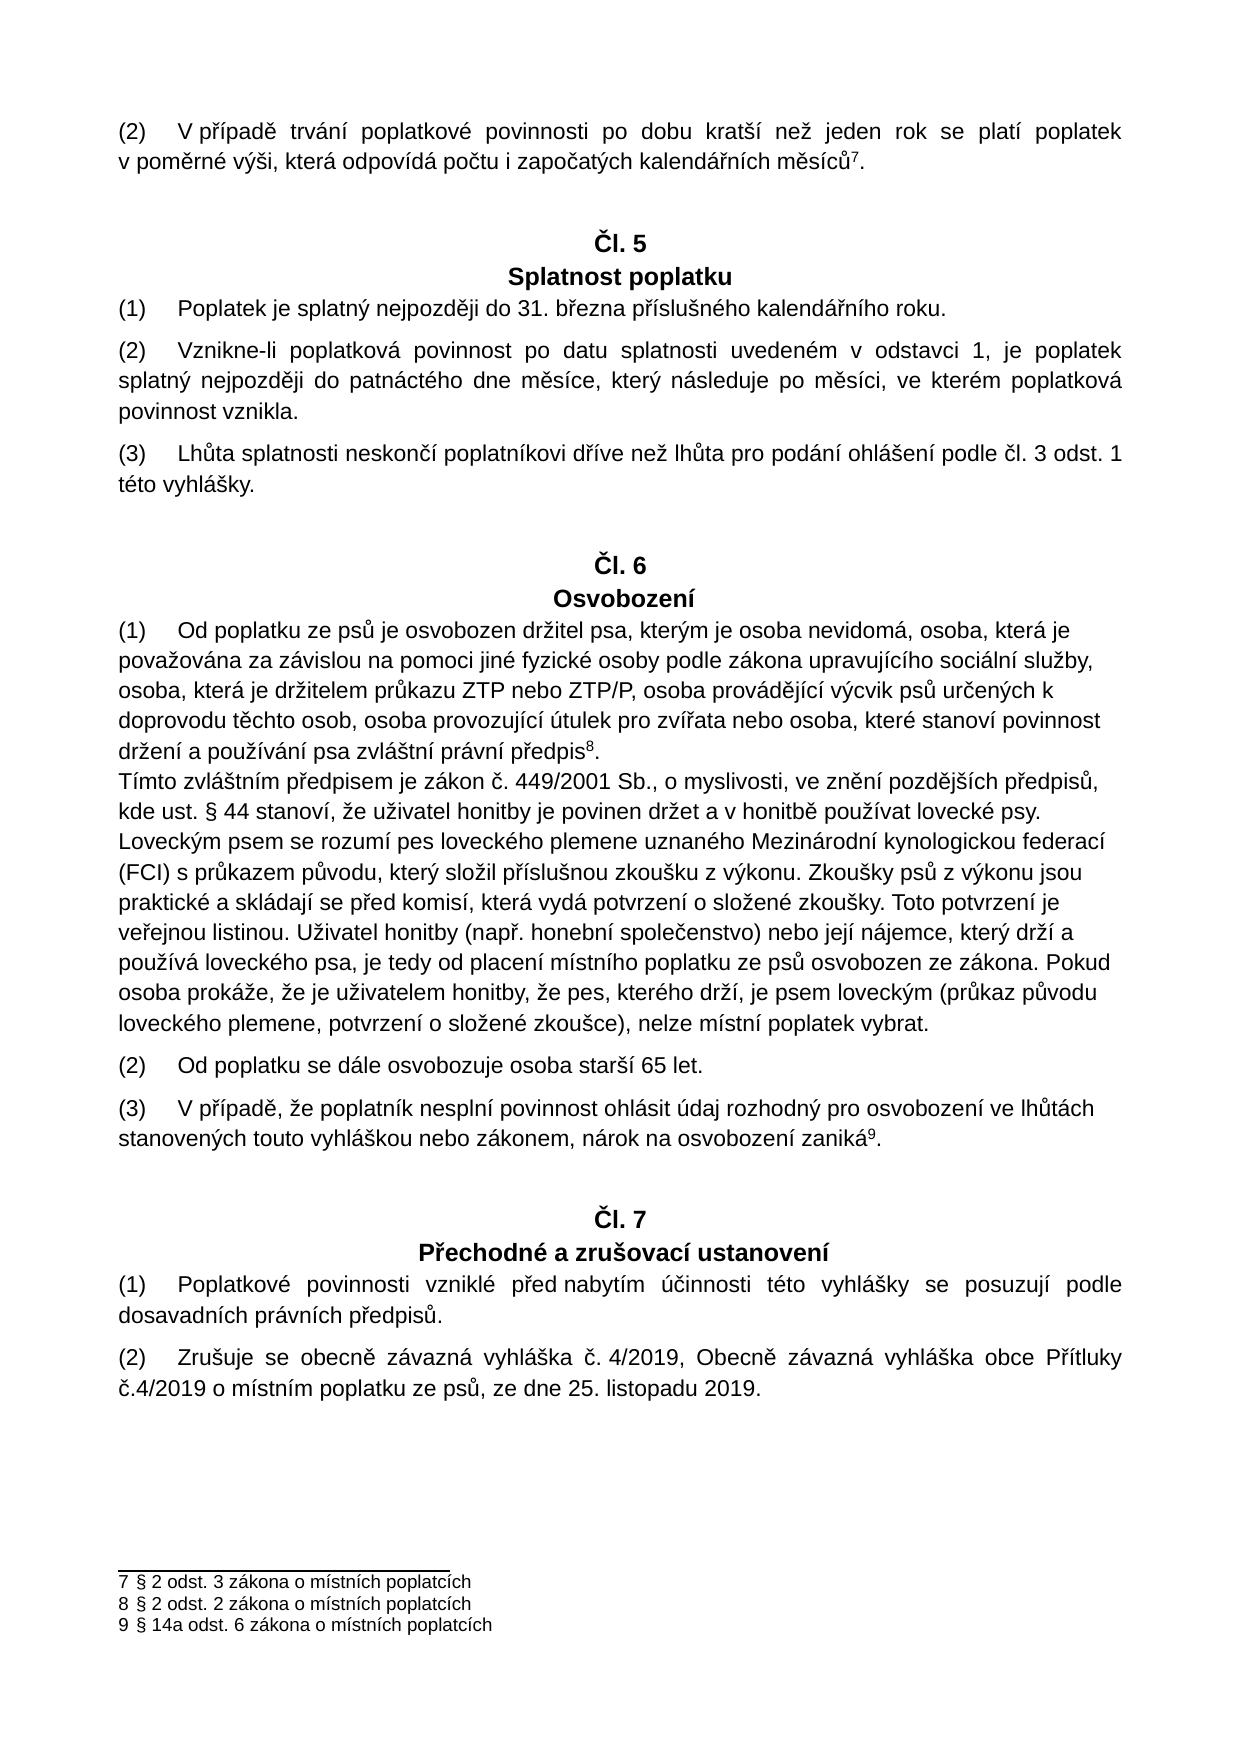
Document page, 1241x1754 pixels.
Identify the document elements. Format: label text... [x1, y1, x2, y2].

list V případě, že poplatník nesplní povinnost ohlásit údaj rozhodný pro osvobození ve lhůtách stanovených touto vyhláškou nebo zákonem, nárok na osvobození zaniká. [118, 1095, 1122, 1152]
list Od poplatku ze psů je osvobozen držitel psa, kterým je osoba nevidomá, osoba, která je považována za závislou na pomoci jiné fyzické osoby podle zákona upravujícího sociální služby, osoba, která je držitelem průkazu ZTP nebo ZTP/P, osoba provádějící výcvik psů určených k doprovodu těchto osob, osoba provozující útulek pro zvířata nebo osoba, které stanoví povinnost držení a používání psa zvláštní právní předpis. Tímto zvláštním předpisem je zákon č. 449/2001 Sb., o myslivosti, ve znění pozdějších předpisů, kde ust. § 44 stanoví, že uživatel honitby je povinen držet a v honitbě používat lovecké psy. Loveckým psem se rozumí pes loveckého plemene uznaného Mezinárodní kynologickou federací (FCI) s průkazem původu, který složil příslušnou zkoušku z výkonu. Zkoušky psů z výkonu jsou praktické a skládají se před komisí, která vydá potvrzení o složené zkoušky. Toto potvrzení je veřejnou listinou. Uživatel honitby (např. honební společenstvo) nebo její nájemce, který drží a používá loveckého psa, je tedy od placení místního poplatku ze psů osvobozen ze zákona. Pokud osoba prokáže, že je uživatelem honitby, že pes, kterého drží, je psem loveckým (průkaz původu loveckého plemene, potvrzení o složené zkoušce), nelze místní poplatek vybrat. [118, 617, 1122, 1036]
list § 2 odst. 3 zákona o místních poplatcích [118, 1571, 1122, 1592]
list Zrušuje se obecně závazná vyhláška č. 4/2019, Obecně závazná vyhláška obce Přítluky č.4/2019 o místním poplatku ze psů, ze dne 25. listopadu 2019. [118, 1344, 1122, 1401]
list Poplatek je splatný nejpozději do 31. března příslušného kalendářního roku. [118, 294, 1122, 321]
subtitle Čl. 5 Splatnost poplatku [118, 228, 1122, 290]
list § 2 odst. 2 zákona o místních poplatcích [118, 1592, 1122, 1614]
list Od poplatku se dále osvobozuje osoba starší 65 let. [118, 1052, 1122, 1079]
subtitle Čl. 7 Přechodné a zrušovací ustanovení [118, 1205, 1122, 1267]
subtitle Čl. 6 Osvobození [118, 551, 1122, 613]
list Vznikne-li poplatková povinnost po datu splatnosti uvedeném v odstavci 1, je poplatek splatný nejpozději do patnáctého dne měsíce, který následuje po měsíci, ve kterém poplatková povinnost vznikla. [118, 337, 1122, 424]
list § 14a odst. 6 zákona o místních poplatcích [118, 1614, 1122, 1635]
list Lhůta splatnosti neskončí poplatníkovi dříve než lhůta pro podání ohlášení podle čl. 3 odst. 1 této vyhlášky. [118, 440, 1122, 497]
list Poplatkové povinnosti vzniklé před nabytím účinnosti této vyhlášky se posuzují podle dosavadních právních předpisů. [118, 1271, 1122, 1328]
list V případě trvání poplatkové povinnosti po dobu kratší než jeden rok se platí poplatek v poměrné výši, která odpovídá počtu i započatých kalendářních měsíců. [118, 118, 1122, 175]
